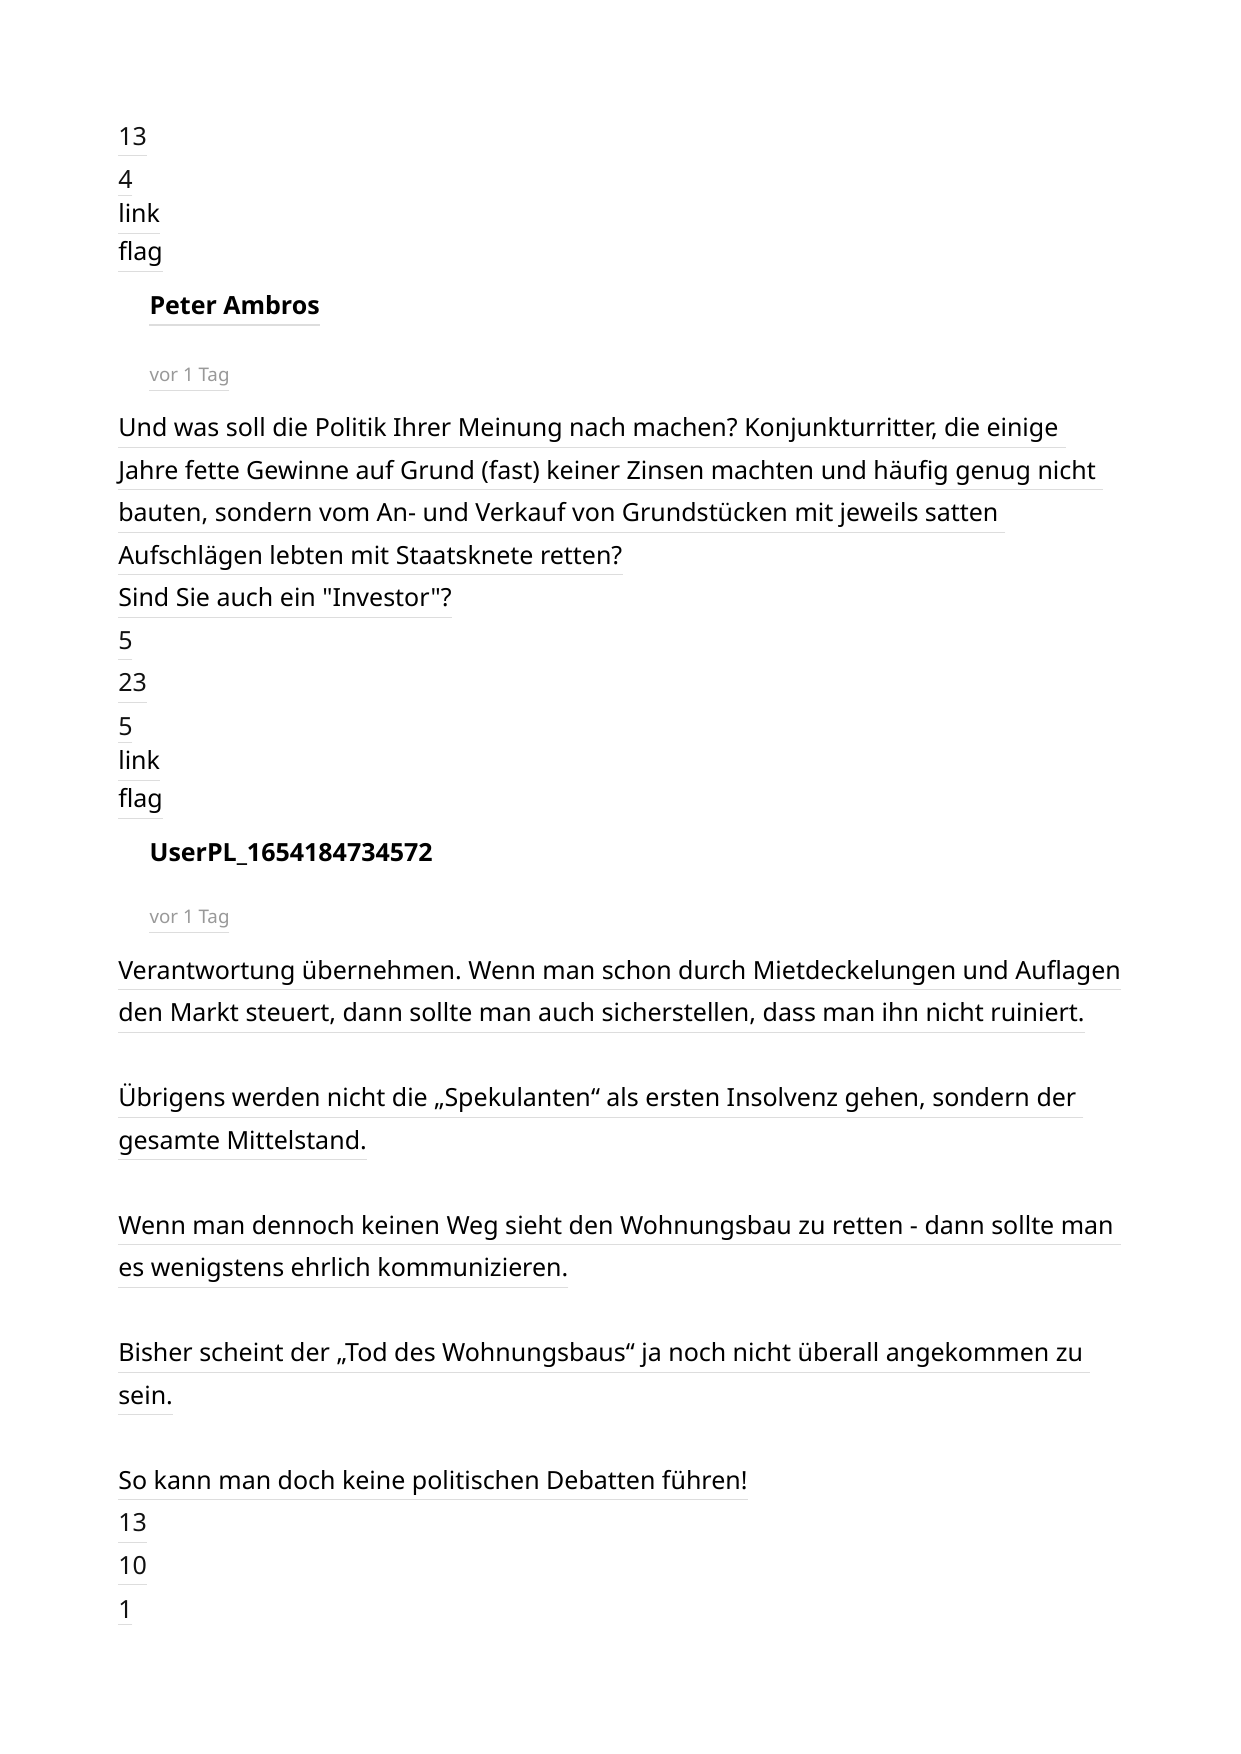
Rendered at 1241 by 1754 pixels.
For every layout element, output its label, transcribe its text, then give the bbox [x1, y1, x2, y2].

text 10 [118, 1547, 1122, 1585]
text Und was soll die Politik Ihrer Meinung nach machen? Konjunkturritter, die einige Jahre fette Gewinne auf Grund (fast) keiner Zinsen machten und häufig genug nicht bauten, sondern vom An- und Verkauf von Grundstücken mit jeweils satten Aufschlägen lebten mit Staatsknete retten? Sind Sie auch ein "Investor"? [118, 410, 1122, 618]
text 13 [118, 118, 1122, 156]
text link [118, 196, 1122, 234]
text den Markt steuert, dann sollte man auch sicherstellen, dass man ihn nicht ruiniert. Übrigens werden nicht die „Spekulanten“ als ersten Insolvenz gehen, sondern der gesamte Mittelstand. Wenn man dennoch keinen Weg sieht den Wohnungsbau zu retten - dann sollte man es wenigstens ehrlich kommunizieren. Bisher scheint der „Tod des Wohnungsbaus“ ja noch nicht überall angekommen zu sein. So kann man doch keine politischen Debatten führen! [118, 990, 1122, 1500]
text link [118, 743, 1122, 781]
text 4 [118, 161, 1122, 196]
text 5 [118, 622, 1122, 660]
text 13 [118, 1505, 1122, 1543]
text flag [118, 234, 1122, 272]
text 5 [118, 707, 1122, 743]
text 1 [118, 1590, 1122, 1625]
text Verantwortung übernehmen. Wenn man schon durch Mietdeckelungen und Auflagen [118, 952, 1122, 989]
text 23 [118, 665, 1122, 703]
text vor 1 Tag [149, 361, 1117, 391]
text Peter Ambros [149, 288, 1122, 326]
text vor 1 Tag [149, 904, 1117, 933]
text flag [118, 781, 1122, 819]
text UserPL_1654184734572 [149, 834, 1122, 868]
